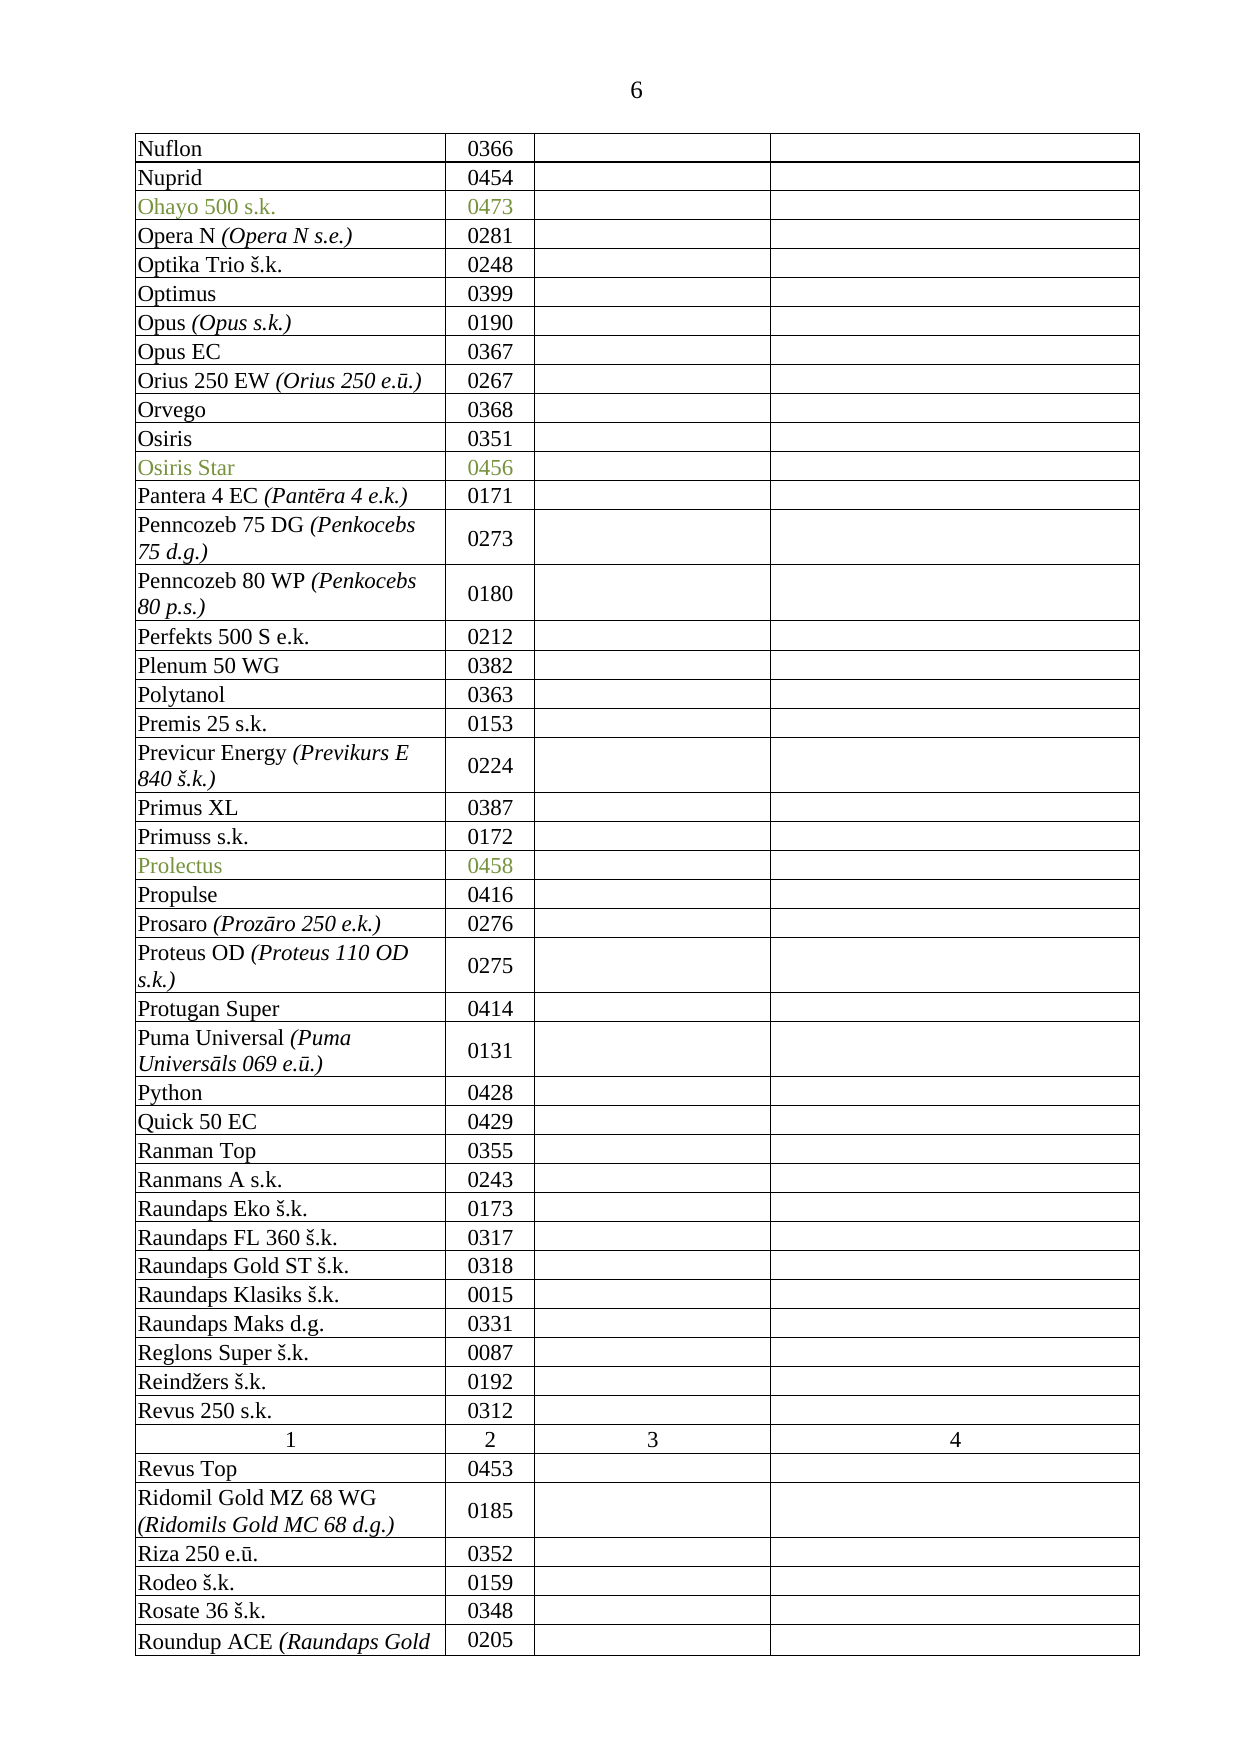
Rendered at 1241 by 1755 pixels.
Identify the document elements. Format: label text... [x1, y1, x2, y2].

table_cell [771, 365, 1139, 393]
table_cell Opus (Opus s.k.) [136, 307, 445, 335]
table_cell [535, 1164, 770, 1192]
table_cell 0276 [446, 909, 534, 937]
table_cell Opera N (Opera N s.e.) [136, 220, 445, 248]
table_cell Osiris [136, 423, 445, 451]
table_cell [771, 191, 1139, 219]
table_cell [535, 1106, 770, 1134]
table_cell [535, 1193, 770, 1221]
table_cell Osiris Star [136, 452, 445, 480]
table_cell Optika Trio š.k. [136, 249, 445, 277]
table_cell 0281 [446, 220, 534, 248]
table_cell [535, 1567, 770, 1595]
table_cell [535, 993, 770, 1021]
table_cell [771, 1077, 1139, 1105]
table_cell [771, 1164, 1139, 1192]
table_cell Perfekts 500 S e.k. [136, 621, 445, 650]
table_cell [771, 1396, 1139, 1424]
table_cell [535, 191, 770, 219]
table_cell 0015 [446, 1280, 534, 1308]
table_cell Primuss s.k. [136, 822, 445, 850]
table_cell [771, 880, 1139, 908]
table_cell [771, 1625, 1139, 1655]
table_cell Raundaps Gold ST š.k. [136, 1251, 445, 1279]
table_cell [535, 220, 770, 248]
table_cell Primus XL [136, 793, 445, 821]
table_cell Orius 250 EW (Orius 250 e.ū.) [136, 365, 445, 393]
table_cell [535, 163, 770, 190]
table_cell 0205 [446, 1625, 534, 1655]
table_cell Prolectus [136, 851, 445, 879]
table_cell [771, 336, 1139, 364]
table_cell 0180 [446, 565, 534, 619]
table_cell Nuflon [136, 134, 445, 161]
table_cell 0224 [446, 738, 534, 792]
table_cell [535, 423, 770, 451]
table_cell [535, 1454, 770, 1482]
table_cell [771, 651, 1139, 679]
table_cell [771, 1135, 1139, 1163]
table_cell [771, 1022, 1139, 1076]
table_cell [771, 1222, 1139, 1250]
table_cell 0366 [446, 134, 534, 161]
table_cell [771, 510, 1139, 564]
table_cell 0172 [446, 822, 534, 850]
table_cell Rosate 36 š.k. [136, 1596, 445, 1624]
table_cell [535, 909, 770, 937]
table_cell Roundup ACE (Raundaps Gold [136, 1625, 445, 1655]
table_cell 0351 [446, 423, 534, 451]
table_cell [535, 394, 770, 422]
table_cell Ranmans A s.k. [136, 1164, 445, 1192]
table_cell Raundaps Maks d.g. [136, 1309, 445, 1337]
table_cell 0317 [446, 1222, 534, 1250]
table_cell [535, 621, 770, 650]
table_cell 0367 [446, 336, 534, 364]
table_cell [771, 909, 1139, 937]
table_cell Python [136, 1077, 445, 1105]
table_cell [771, 249, 1139, 277]
table_cell [771, 565, 1139, 619]
table_cell [535, 851, 770, 879]
table_cell 0458 [446, 851, 534, 879]
table_cell 0368 [446, 394, 534, 422]
table_cell [771, 452, 1139, 480]
table_cell [771, 1454, 1139, 1482]
table_cell [771, 938, 1139, 992]
table_cell [535, 1483, 770, 1537]
table_cell Pantera 4 EC (Pantēra 4 e.k.) [136, 481, 445, 509]
table_cell [535, 249, 770, 277]
table_cell [535, 1309, 770, 1337]
table_cell [535, 1077, 770, 1105]
table_cell 0454 [446, 163, 534, 190]
table_cell 0185 [446, 1483, 534, 1537]
table_cell [535, 336, 770, 364]
table_cell Quick 50 EC [136, 1106, 445, 1134]
table_cell Opus EC [136, 336, 445, 364]
table_cell [535, 365, 770, 393]
table_cell Raundaps Eko š.k. [136, 1193, 445, 1221]
table_cell [771, 1193, 1139, 1221]
table_cell [771, 134, 1139, 161]
table_cell [535, 1251, 770, 1279]
table_cell [771, 1106, 1139, 1134]
table_cell [771, 1280, 1139, 1308]
table_cell [771, 1367, 1139, 1395]
table_cell [535, 938, 770, 992]
table_cell [535, 651, 770, 679]
table_cell 0428 [446, 1077, 534, 1105]
table_cell Penncozeb 75 DG (Penkocebs 75 d.g.) [136, 510, 445, 564]
table_cell Ridomil Gold MZ 68 WG (Ridomils Gold MC 68 d.g.) [136, 1483, 445, 1537]
table_cell [771, 1483, 1139, 1537]
table_cell [771, 1596, 1139, 1624]
table_cell Revus Top [136, 1454, 445, 1482]
table_cell 0355 [446, 1135, 534, 1163]
table_cell Revus 250 s.k. [136, 1396, 445, 1424]
table_cell [771, 423, 1139, 451]
table_cell 0131 [446, 1022, 534, 1076]
table_cell 2 [446, 1425, 534, 1453]
table_cell Optimus [136, 278, 445, 306]
table_cell Protugan Super [136, 993, 445, 1021]
table_cell 0153 [446, 709, 534, 737]
table_cell Raundaps Klasiks š.k. [136, 1280, 445, 1308]
table_cell [535, 134, 770, 161]
table_cell Propulse [136, 880, 445, 908]
table_cell 0275 [446, 938, 534, 992]
table_cell 4 [771, 1425, 1139, 1453]
table_cell [771, 680, 1139, 708]
table_cell Nuprid [136, 163, 445, 190]
table_cell 0387 [446, 793, 534, 821]
table_cell 3 [535, 1425, 770, 1453]
table_cell [535, 709, 770, 737]
table_cell [771, 1567, 1139, 1595]
table_cell [771, 621, 1139, 650]
table_cell [771, 1309, 1139, 1337]
table_cell 0171 [446, 481, 534, 509]
table_cell Rodeo š.k. [136, 1567, 445, 1595]
table_cell Plenum 50 WG [136, 651, 445, 679]
table_cell 0352 [446, 1538, 534, 1566]
table_cell [771, 851, 1139, 879]
table_cell [771, 481, 1139, 509]
table_cell 0212 [446, 621, 534, 650]
table_cell Previcur Energy (Previkurs E 840 š.k.) [136, 738, 445, 792]
table_cell [771, 307, 1139, 335]
table_cell [535, 565, 770, 619]
table_cell [535, 793, 770, 821]
table_cell [771, 1538, 1139, 1566]
table_cell [535, 680, 770, 708]
table_cell 0348 [446, 1596, 534, 1624]
table_cell [535, 1135, 770, 1163]
table_cell Penncozeb 80 WP (Penkocebs 80 p.s.) [136, 565, 445, 619]
table_cell 0456 [446, 452, 534, 480]
table_cell 0192 [446, 1367, 534, 1395]
table_cell [771, 163, 1139, 190]
table_cell 0414 [446, 993, 534, 1021]
table_cell 0382 [446, 651, 534, 679]
table_cell 0429 [446, 1106, 534, 1134]
table_cell [771, 1251, 1139, 1279]
table_cell 0399 [446, 278, 534, 306]
table_cell Reindžers š.k. [136, 1367, 445, 1395]
table_cell [535, 738, 770, 792]
table_cell [771, 278, 1139, 306]
table_cell [535, 880, 770, 908]
table_cell [535, 1538, 770, 1566]
table_cell [535, 1022, 770, 1076]
table_cell 0318 [446, 1251, 534, 1279]
table_cell 0273 [446, 510, 534, 564]
table_cell [771, 709, 1139, 737]
table_cell 0363 [446, 680, 534, 708]
table_cell [771, 1338, 1139, 1366]
table_cell Polytanol [136, 680, 445, 708]
table_cell [771, 220, 1139, 248]
table_cell [771, 394, 1139, 422]
table_cell [771, 822, 1139, 850]
table_cell Riza 250 e.ū. [136, 1538, 445, 1566]
table_cell 0159 [446, 1567, 534, 1595]
table_cell [535, 1367, 770, 1395]
table_cell [535, 481, 770, 509]
table_cell Raundaps FL 360 š.k. [136, 1222, 445, 1250]
table_cell [771, 793, 1139, 821]
table_cell 0173 [446, 1193, 534, 1221]
table_cell Reglons Super š.k. [136, 1338, 445, 1366]
table_cell [535, 1596, 770, 1624]
table_cell Ohayo 500 s.k. [136, 191, 445, 219]
table_cell [535, 307, 770, 335]
table_cell Puma Universal (Puma Universāls 069 e.ū.) [136, 1022, 445, 1076]
table_cell 0087 [446, 1338, 534, 1366]
table_cell [771, 993, 1139, 1021]
table_cell 1 [136, 1425, 445, 1453]
table_cell 0473 [446, 191, 534, 219]
table_cell 0331 [446, 1309, 534, 1337]
table_cell 0267 [446, 365, 534, 393]
table_cell [535, 1280, 770, 1308]
table_cell [535, 1396, 770, 1424]
table_cell [535, 510, 770, 564]
table_cell Proteus OD (Proteus 110 OD s.k.) [136, 938, 445, 992]
table_cell [535, 452, 770, 480]
table_cell [535, 822, 770, 850]
table_cell [535, 1222, 770, 1250]
table_cell 0248 [446, 249, 534, 277]
table_cell Premis 25 s.k. [136, 709, 445, 737]
table_cell [535, 1625, 770, 1655]
table_cell 0453 [446, 1454, 534, 1482]
table_cell Ranman Top [136, 1135, 445, 1163]
table_cell Prosaro (Prozāro 250 e.k.) [136, 909, 445, 937]
table_cell 0243 [446, 1164, 534, 1192]
table_cell Orvego [136, 394, 445, 422]
table_cell 0416 [446, 880, 534, 908]
table_cell [771, 738, 1139, 792]
table_cell 0312 [446, 1396, 534, 1424]
table_cell 0190 [446, 307, 534, 335]
table_cell [535, 1338, 770, 1366]
table_cell [535, 278, 770, 306]
